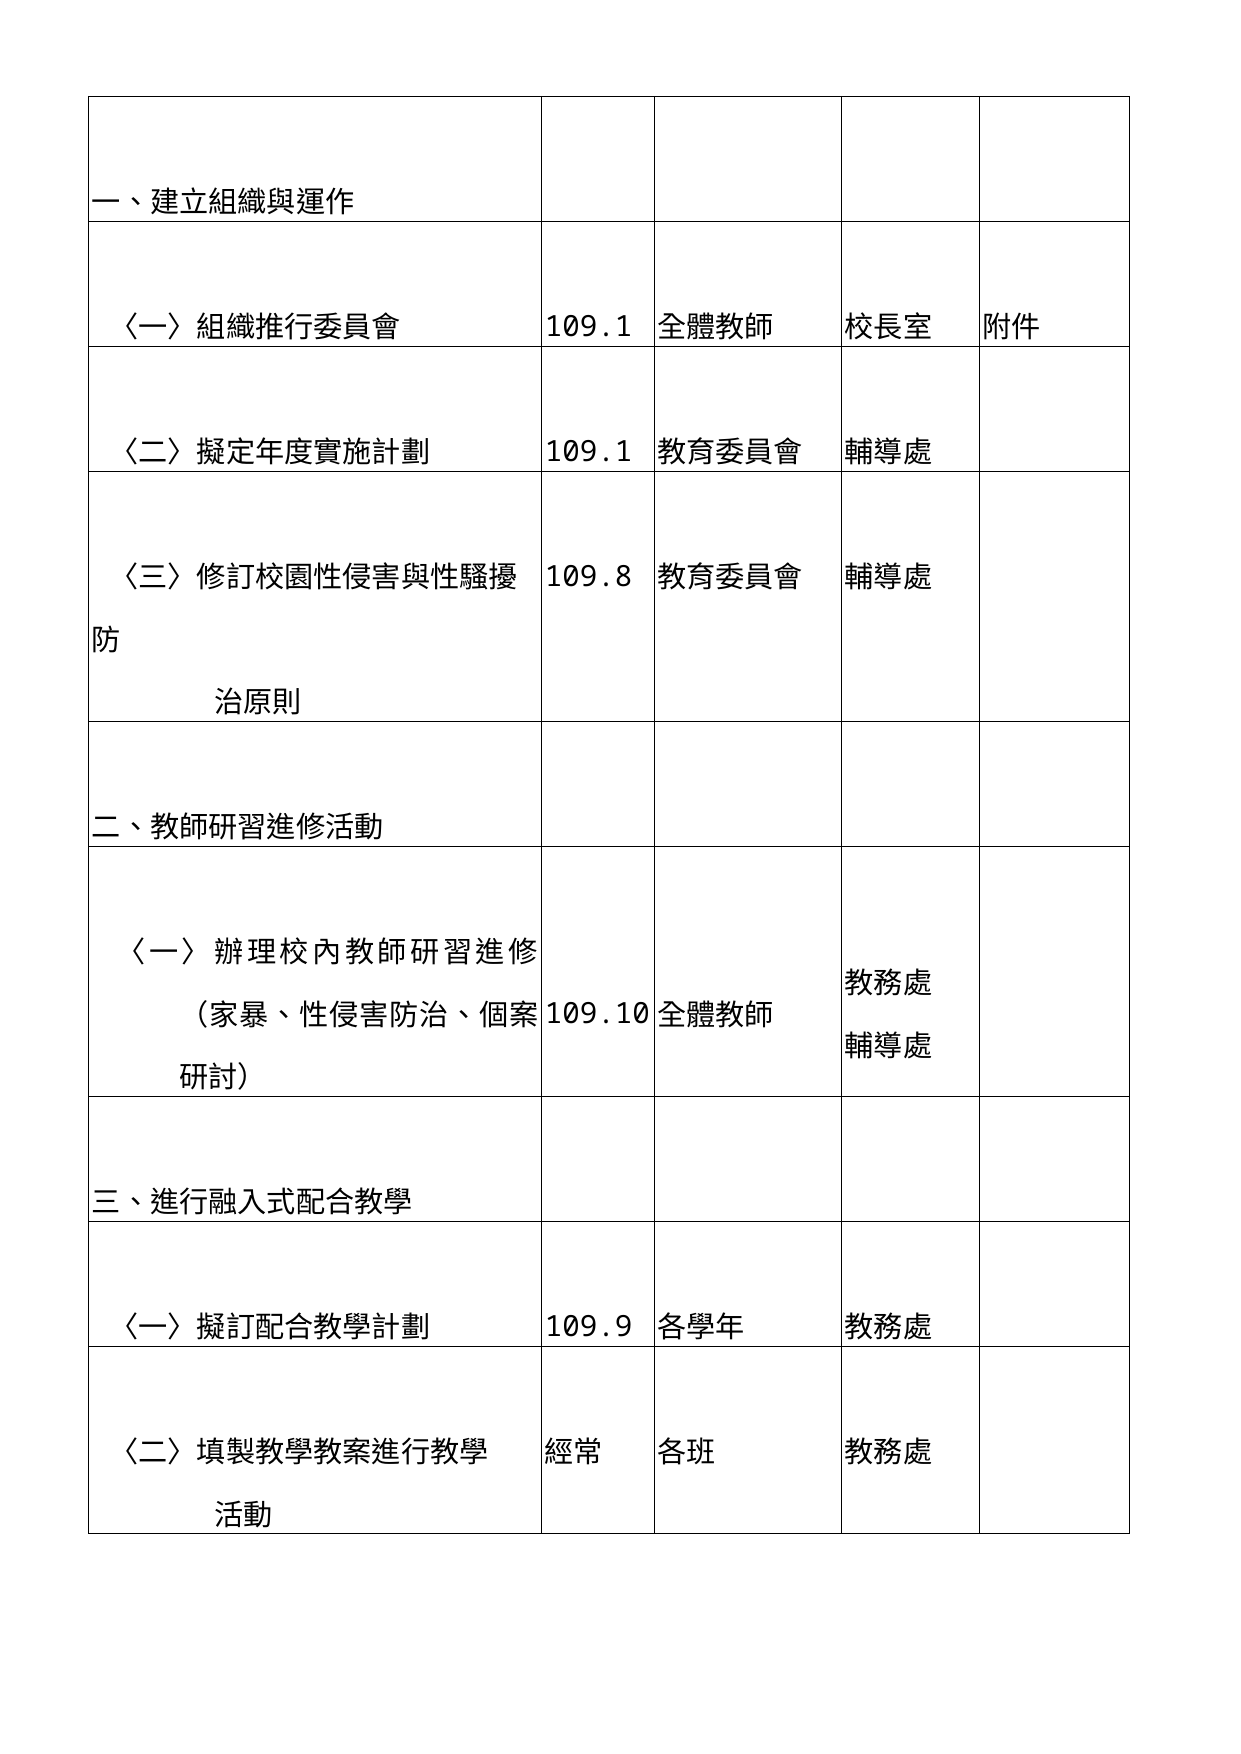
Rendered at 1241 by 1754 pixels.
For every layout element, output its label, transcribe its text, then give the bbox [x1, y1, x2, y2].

table_cell [980, 1097, 1129, 1221]
table_cell [542, 1097, 654, 1221]
table_cell [542, 722, 654, 846]
table_cell [842, 722, 979, 846]
table_cell 一、建立組織與運作 [89, 97, 541, 221]
table_cell 教務處 輔導處 [842, 847, 979, 1096]
table_cell 〈一〉組織推行委員會 [89, 222, 541, 346]
table_cell 輔導處 [842, 472, 979, 721]
table_cell [842, 1097, 979, 1221]
table_cell 109.1 [542, 222, 654, 346]
table_cell 教育委員會 [655, 347, 841, 471]
table_cell 教育委員會 [655, 472, 841, 721]
table_cell 三、進行融入式配合教學 [89, 1097, 541, 1221]
table_cell 〈二〉擬定年度實施計劃 [89, 347, 541, 471]
table_cell 各班 [655, 1347, 841, 1533]
table_cell 經常 [542, 1347, 654, 1533]
table_cell 109.10 [542, 847, 654, 1096]
table_cell [655, 1097, 841, 1221]
table_cell [655, 97, 841, 221]
table_cell [980, 722, 1129, 846]
table_cell 二、教師研習進修活動 [89, 722, 541, 846]
table_cell [980, 347, 1129, 471]
table_cell 各學年 [655, 1222, 841, 1346]
table_cell 〈二〉填製教學教案進行教學 活動 [89, 1347, 541, 1533]
table_cell [842, 97, 979, 221]
table_cell 教務處 [842, 1222, 979, 1346]
table_cell [980, 847, 1129, 1096]
table_cell [655, 722, 841, 846]
table_cell 校長室 [842, 222, 979, 346]
table_cell 教務處 [842, 1347, 979, 1533]
table_cell [980, 472, 1129, 721]
table_cell 109.9 [542, 1222, 654, 1346]
table_cell 輔導處 [842, 347, 979, 471]
table_cell 109.1 [542, 347, 654, 471]
table_cell [980, 1222, 1129, 1346]
table_cell [980, 1347, 1129, 1533]
table_cell 附件 [980, 222, 1129, 346]
table_cell 〈一〉擬訂配合教學計劃 [89, 1222, 541, 1346]
table_cell 全體教師 [655, 847, 841, 1096]
table_cell [980, 97, 1129, 221]
table_cell 全體教師 [655, 222, 841, 346]
table_cell 109.8 [542, 472, 654, 721]
table_cell [542, 97, 654, 221]
table_cell 〈三〉修訂校園性侵害與性騷擾防 治原則 [89, 472, 541, 721]
table_cell 〈一〉辦理校內教師研習進修（家暴、性侵害防治、個案研討） [89, 847, 541, 1096]
